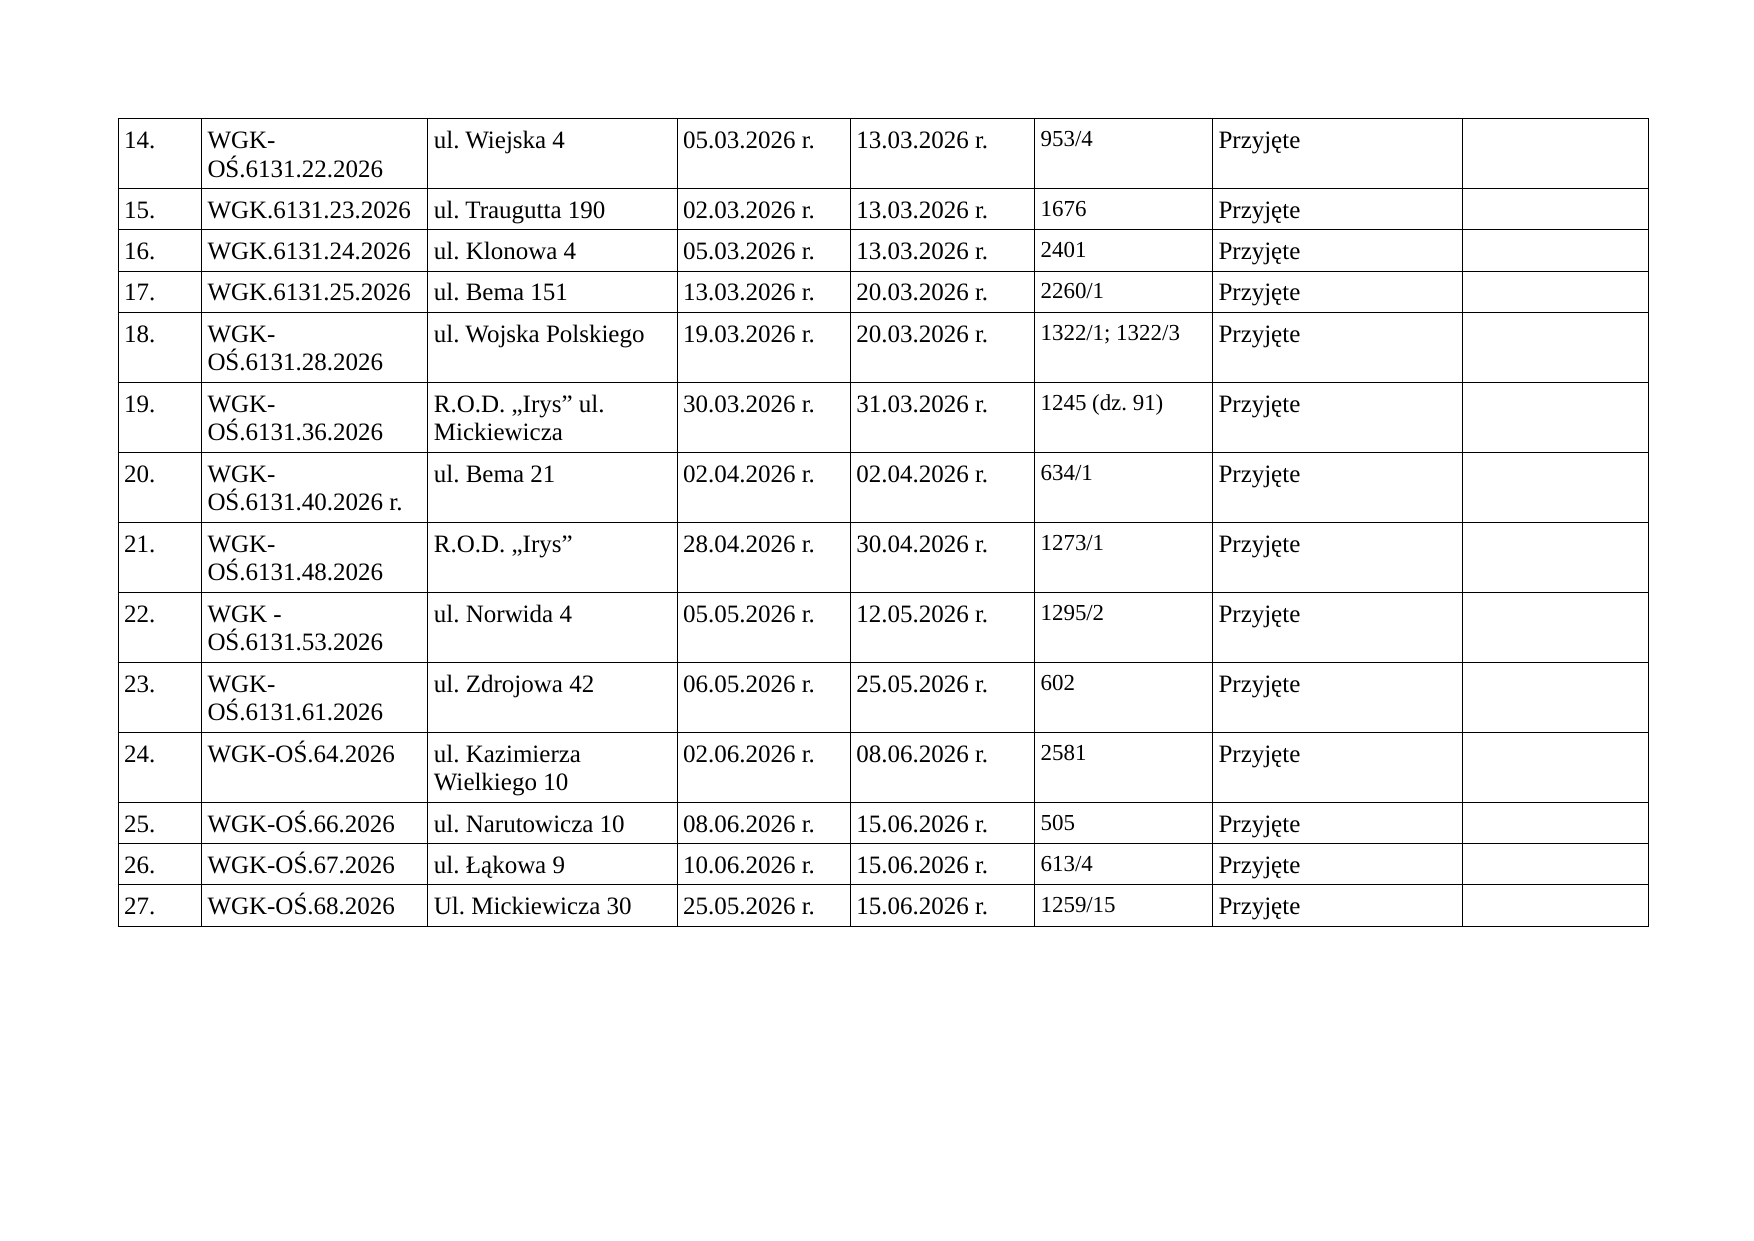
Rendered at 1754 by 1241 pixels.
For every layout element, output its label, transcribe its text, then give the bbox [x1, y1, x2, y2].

table_cell 25. [119, 803, 201, 843]
table_cell 05.03.2026 r. [678, 230, 850, 271]
table_cell 15.06.2026 r. [851, 844, 1034, 884]
table_cell 13.03.2026 r. [851, 230, 1034, 271]
table_cell 1676 [1035, 189, 1212, 229]
table_cell 1273/1 [1035, 523, 1212, 592]
table_cell 02.06.2026 r. [678, 733, 850, 802]
table_cell Przyjęte [1213, 119, 1462, 188]
table_cell ul. Łąkowa 9 [428, 844, 677, 884]
table_cell ul. Narutowicza 10 [428, 803, 677, 843]
table_cell ul. Wiejska 4 [428, 119, 677, 188]
table_cell [1463, 885, 1648, 926]
table_cell 13.03.2026 r. [851, 189, 1034, 229]
table_cell Przyjęte [1213, 453, 1462, 522]
table_cell 25.05.2026 r. [678, 885, 850, 926]
table_cell WGK.6131.24.2026 [202, 230, 427, 271]
table_cell [1463, 593, 1648, 662]
table_cell 2260/1 [1035, 272, 1212, 312]
table_cell 05.03.2026 r. [678, 119, 850, 188]
table_cell [1463, 119, 1648, 188]
table_cell Przyjęte [1213, 523, 1462, 592]
table_cell WGK-OŚ.6131.28.2026 [202, 313, 427, 382]
table_cell 30.04.2026 r. [851, 523, 1034, 592]
table_cell [1463, 523, 1648, 592]
table_cell 20.03.2026 r. [851, 272, 1034, 312]
table_cell WGK-OŚ.68.2026 [202, 885, 427, 926]
table_cell 02.04.2026 r. [851, 453, 1034, 522]
table_cell WGK-OŚ.6131.36.2026 [202, 383, 427, 452]
table_cell WGK.6131.23.2026 [202, 189, 427, 229]
table_cell [1463, 844, 1648, 884]
table_cell [1463, 189, 1648, 229]
table_cell ul. Zdrojowa 42 [428, 663, 677, 732]
table_cell 08.06.2026 r. [678, 803, 850, 843]
table_cell 16. [119, 230, 201, 271]
table_cell 27. [119, 885, 201, 926]
table_cell [1463, 272, 1648, 312]
table_cell 17. [119, 272, 201, 312]
table_cell Przyjęte [1213, 733, 1462, 802]
table_cell 13.03.2026 r. [851, 119, 1034, 188]
table_cell 613/4 [1035, 844, 1212, 884]
table_cell Przyjęte [1213, 383, 1462, 452]
table_cell 02.04.2026 r. [678, 453, 850, 522]
table_cell WGK-OŚ.67.2026 [202, 844, 427, 884]
table_cell 15. [119, 189, 201, 229]
table_cell 23. [119, 663, 201, 732]
table_cell 2581 [1035, 733, 1212, 802]
table_cell 634/1 [1035, 453, 1212, 522]
table_cell 21. [119, 523, 201, 592]
table_cell 1295/2 [1035, 593, 1212, 662]
table_cell 26. [119, 844, 201, 884]
table_cell ul. Klonowa 4 [428, 230, 677, 271]
table_cell WGK-OŚ.6131.22.2026 [202, 119, 427, 188]
table_cell 18. [119, 313, 201, 382]
table_cell 30.03.2026 r. [678, 383, 850, 452]
table_cell 15.06.2026 r. [851, 803, 1034, 843]
table_cell R.O.D. „Irys” ul. Mickiewicza [428, 383, 677, 452]
table_cell [1463, 453, 1648, 522]
table_cell 22. [119, 593, 201, 662]
table_cell 28.04.2026 r. [678, 523, 850, 592]
table_cell ul. Wojska Polskiego [428, 313, 677, 382]
table_cell Przyjęte [1213, 663, 1462, 732]
table_cell WGK-OŚ.6131.48.2026 [202, 523, 427, 592]
table_cell 15.06.2026 r. [851, 885, 1034, 926]
table_cell 12.05.2026 r. [851, 593, 1034, 662]
table_cell 2401 [1035, 230, 1212, 271]
table_cell WGK.6131.25.2026 [202, 272, 427, 312]
table_cell WGK-OŚ.6131.61.2026 [202, 663, 427, 732]
table_cell Przyjęte [1213, 272, 1462, 312]
table_cell Przyjęte [1213, 593, 1462, 662]
table_cell 1259/15 [1035, 885, 1212, 926]
table_cell WGK - OŚ.6131.53.2026 [202, 593, 427, 662]
table_cell 20.03.2026 r. [851, 313, 1034, 382]
table_cell Przyjęte [1213, 230, 1462, 271]
table_cell R.O.D. „Irys” [428, 523, 677, 592]
table_cell 06.05.2026 r. [678, 663, 850, 732]
table_cell ul. Bema 21 [428, 453, 677, 522]
table_cell 10.06.2026 r. [678, 844, 850, 884]
table_cell Przyjęte [1213, 844, 1462, 884]
table_cell 20. [119, 453, 201, 522]
table_cell [1463, 733, 1648, 802]
table_cell 24. [119, 733, 201, 802]
table_cell WGK-OŚ.6131.40.2026 r. [202, 453, 427, 522]
table_cell ul. Bema 151 [428, 272, 677, 312]
table_cell 19.03.2026 r. [678, 313, 850, 382]
table_cell 25.05.2026 r. [851, 663, 1034, 732]
table_cell 31.03.2026 r. [851, 383, 1034, 452]
table_cell [1463, 313, 1648, 382]
table_cell 1322/1; 1322/3 [1035, 313, 1212, 382]
table_cell Przyjęte [1213, 885, 1462, 926]
table_cell 02.03.2026 r. [678, 189, 850, 229]
table_cell [1463, 383, 1648, 452]
table_cell [1463, 803, 1648, 843]
table_cell Przyjęte [1213, 313, 1462, 382]
table_cell Przyjęte [1213, 189, 1462, 229]
table_cell 05.05.2026 r. [678, 593, 850, 662]
table_cell ul. Norwida 4 [428, 593, 677, 662]
table_cell [1463, 663, 1648, 732]
table_cell ul. Traugutta 190 [428, 189, 677, 229]
table_cell 13.03.2026 r. [678, 272, 850, 312]
table_cell 602 [1035, 663, 1212, 732]
table_cell 08.06.2026 r. [851, 733, 1034, 802]
table_cell 19. [119, 383, 201, 452]
table_cell Ul. Mickiewicza 30 [428, 885, 677, 926]
table_cell ul. Kazimierza Wielkiego 10 [428, 733, 677, 802]
table_cell Przyjęte [1213, 803, 1462, 843]
table_cell WGK-OŚ.66.2026 [202, 803, 427, 843]
table_cell [1463, 230, 1648, 271]
table_cell 1245 (dz. 91) [1035, 383, 1212, 452]
table_cell WGK-OŚ.64.2026 [202, 733, 427, 802]
table_cell 953/4 [1035, 119, 1212, 188]
table_cell 505 [1035, 803, 1212, 843]
table_cell 14. [119, 119, 201, 188]
